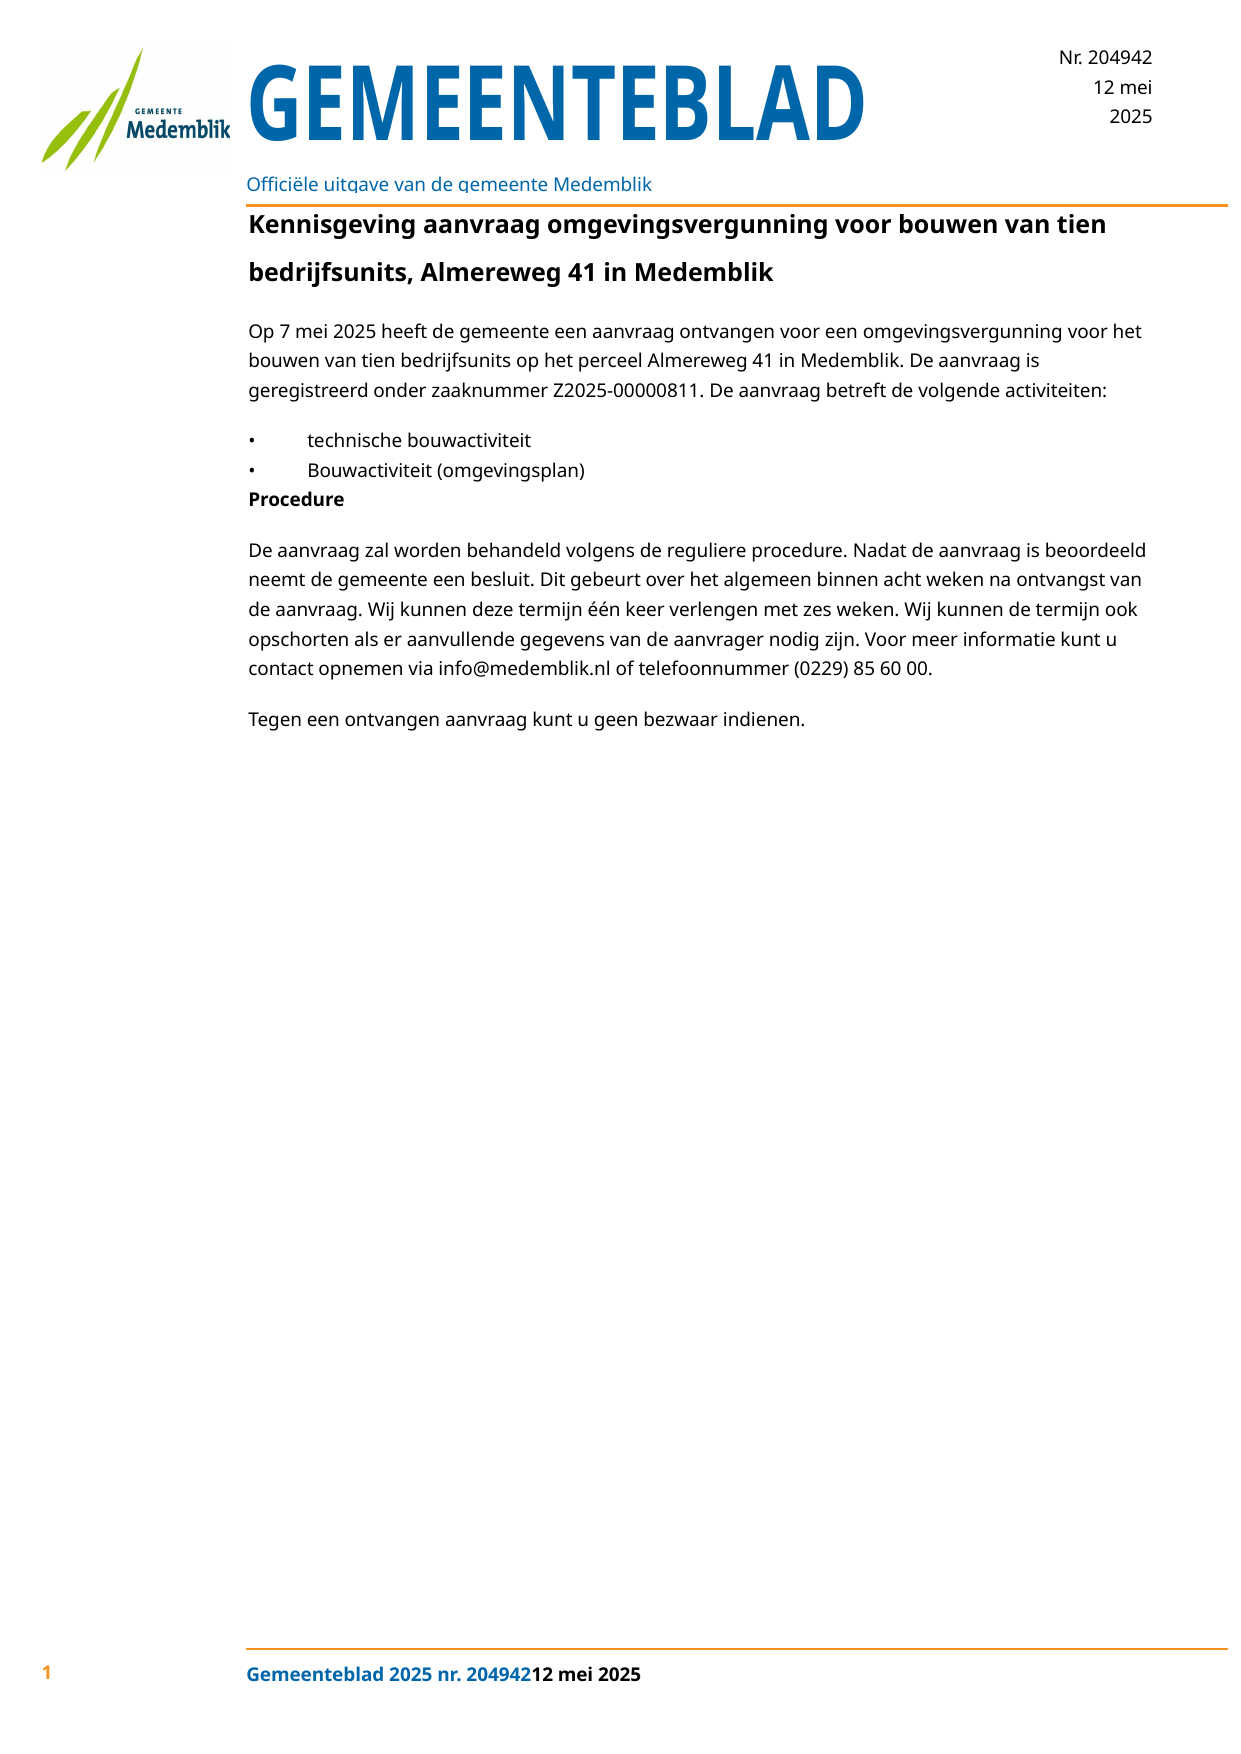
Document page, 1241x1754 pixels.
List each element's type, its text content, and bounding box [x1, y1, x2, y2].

picture [41, 47, 231, 172]
list Bouwactiviteit (omgevingsplan) [248, 457, 1152, 483]
text Procedure [248, 487, 1152, 512]
text Tegen een ontvangen aanvraag kunt u geen bezwaar indienen. [248, 706, 1152, 732]
text Op 7 mei 2025 heeft de gemeente een aanvraag ontvangen voor een omgevingsvergunning voor het bouwen van tien bedrijfsunits op het perceel Almereweg 41 in Medemblik. De aanvraag is geregistreerd onder zaaknummer Z2025-00000811. De aanvraag betreft de volgende activiteiten: [248, 318, 1152, 403]
text De aanvraag zal worden behandeld volgens de reguliere procedure. Nadat de aanvraag is beoordeeld neemt de gemeente een besluit. Dit gebeurt over het algemeen binnen acht weken na ontvangst van de aanvraag. Wij kunnen deze termijn één keer verlengen met zes weken. Wij kunnen de termijn ook opschorten als er aanvullende gegevens van de aanvrager nodig zijn. Voor meer informatie kunt u contact opnemen via info@medemblik.nl of telefoonnummer (0229) 85 60 00. [248, 537, 1152, 681]
text Kennisgeving aanvraag omgevingsvergunning voor bouwen van tien bedrijfsunits, Almereweg 41 in Medemblik [248, 207, 1152, 288]
list technische bouwactiviteit [248, 427, 1152, 453]
